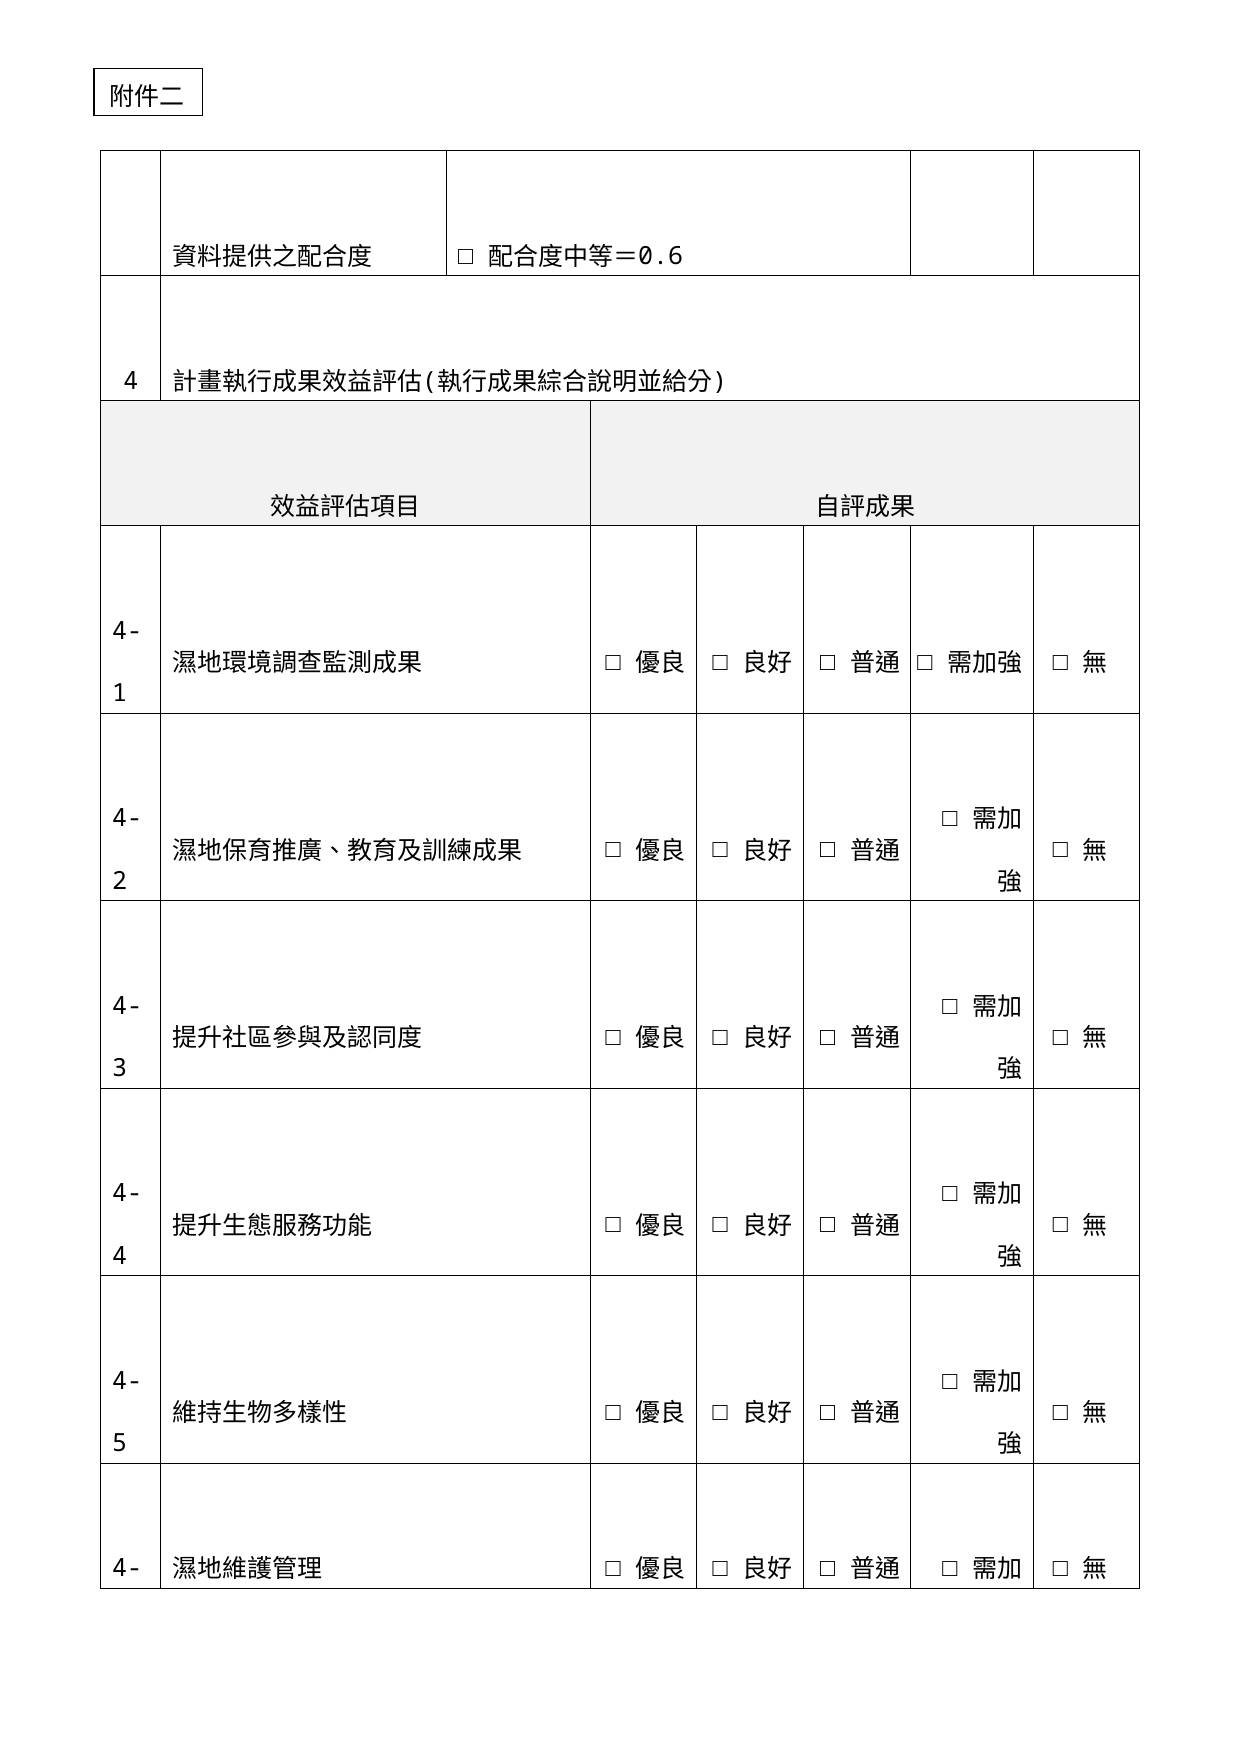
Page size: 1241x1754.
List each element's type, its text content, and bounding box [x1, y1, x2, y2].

table_cell 濕地保育推廣、教育及訓練成果 [161, 714, 590, 900]
table_cell 自評成果 [591, 401, 1139, 525]
table_cell 資料提供之配合度 [161, 151, 446, 275]
table_cell □ 優良 [591, 1089, 696, 1275]
table_cell [101, 151, 160, 275]
table_cell □ 良好 [697, 526, 803, 713]
table_cell 4-5 [101, 1276, 160, 1463]
table_cell □ 良好 [697, 1089, 803, 1275]
table_cell □ 需加 [911, 1464, 1033, 1588]
table_cell 提升生態服務功能 [161, 1089, 590, 1275]
table_cell □ 良好 [697, 1464, 803, 1588]
table_cell □ 配合度中等＝0.6 [447, 151, 910, 275]
table_cell □ 良好 [697, 901, 803, 1088]
table_cell □ 無 [1034, 1464, 1139, 1588]
table_cell □ 普通 [804, 1464, 910, 1588]
table_cell 4-2 [101, 714, 160, 900]
table_cell □ 無 [1034, 1276, 1139, 1463]
table_cell [911, 151, 1033, 275]
table_cell □ 需加強 [911, 1276, 1033, 1463]
table_cell 濕地維護管理 [161, 1464, 590, 1588]
table_cell □ 需加強 [911, 526, 1033, 713]
table_cell □ 良好 [697, 1276, 803, 1463]
table_cell □ 普通 [804, 901, 910, 1088]
table_cell □ 普通 [804, 1089, 910, 1275]
table_cell 4-1 [101, 526, 160, 713]
table_cell □ 需加強 [911, 714, 1033, 900]
table_cell □ 普通 [804, 1276, 910, 1463]
table_cell □ 無 [1034, 1089, 1139, 1275]
table_cell □ 普通 [804, 714, 910, 900]
table_cell □ 優良 [591, 1464, 696, 1588]
table_cell □ 優良 [591, 1276, 696, 1463]
table_cell 計畫執行成果效益評估(執行成果綜合說明並給分) [161, 276, 1139, 400]
table_cell □ 優良 [591, 901, 696, 1088]
table_cell □ 優良 [591, 714, 696, 900]
table_cell □ 無 [1034, 901, 1139, 1088]
table_cell 4- [101, 1464, 160, 1588]
table_cell [1034, 151, 1139, 275]
table_cell 4-3 [101, 901, 160, 1088]
table_cell 提升社區參與及認同度 [161, 901, 590, 1088]
table_cell □ 需加強 [911, 1089, 1033, 1275]
table_cell □ 無 [1034, 714, 1139, 900]
table_cell 4-4 [101, 1089, 160, 1275]
table_cell □ 良好 [697, 714, 803, 900]
table_cell 濕地環境調查監測成果 [161, 526, 590, 713]
table_cell □ 優良 [591, 526, 696, 713]
table_cell □ 普通 [804, 526, 910, 713]
table_cell □ 無 [1034, 526, 1139, 713]
table_cell 效益評估項目 [101, 401, 590, 525]
table_cell 4 [101, 276, 160, 400]
table_cell 維持生物多樣性 [161, 1276, 590, 1463]
table_cell □ 需加強 [911, 901, 1033, 1088]
